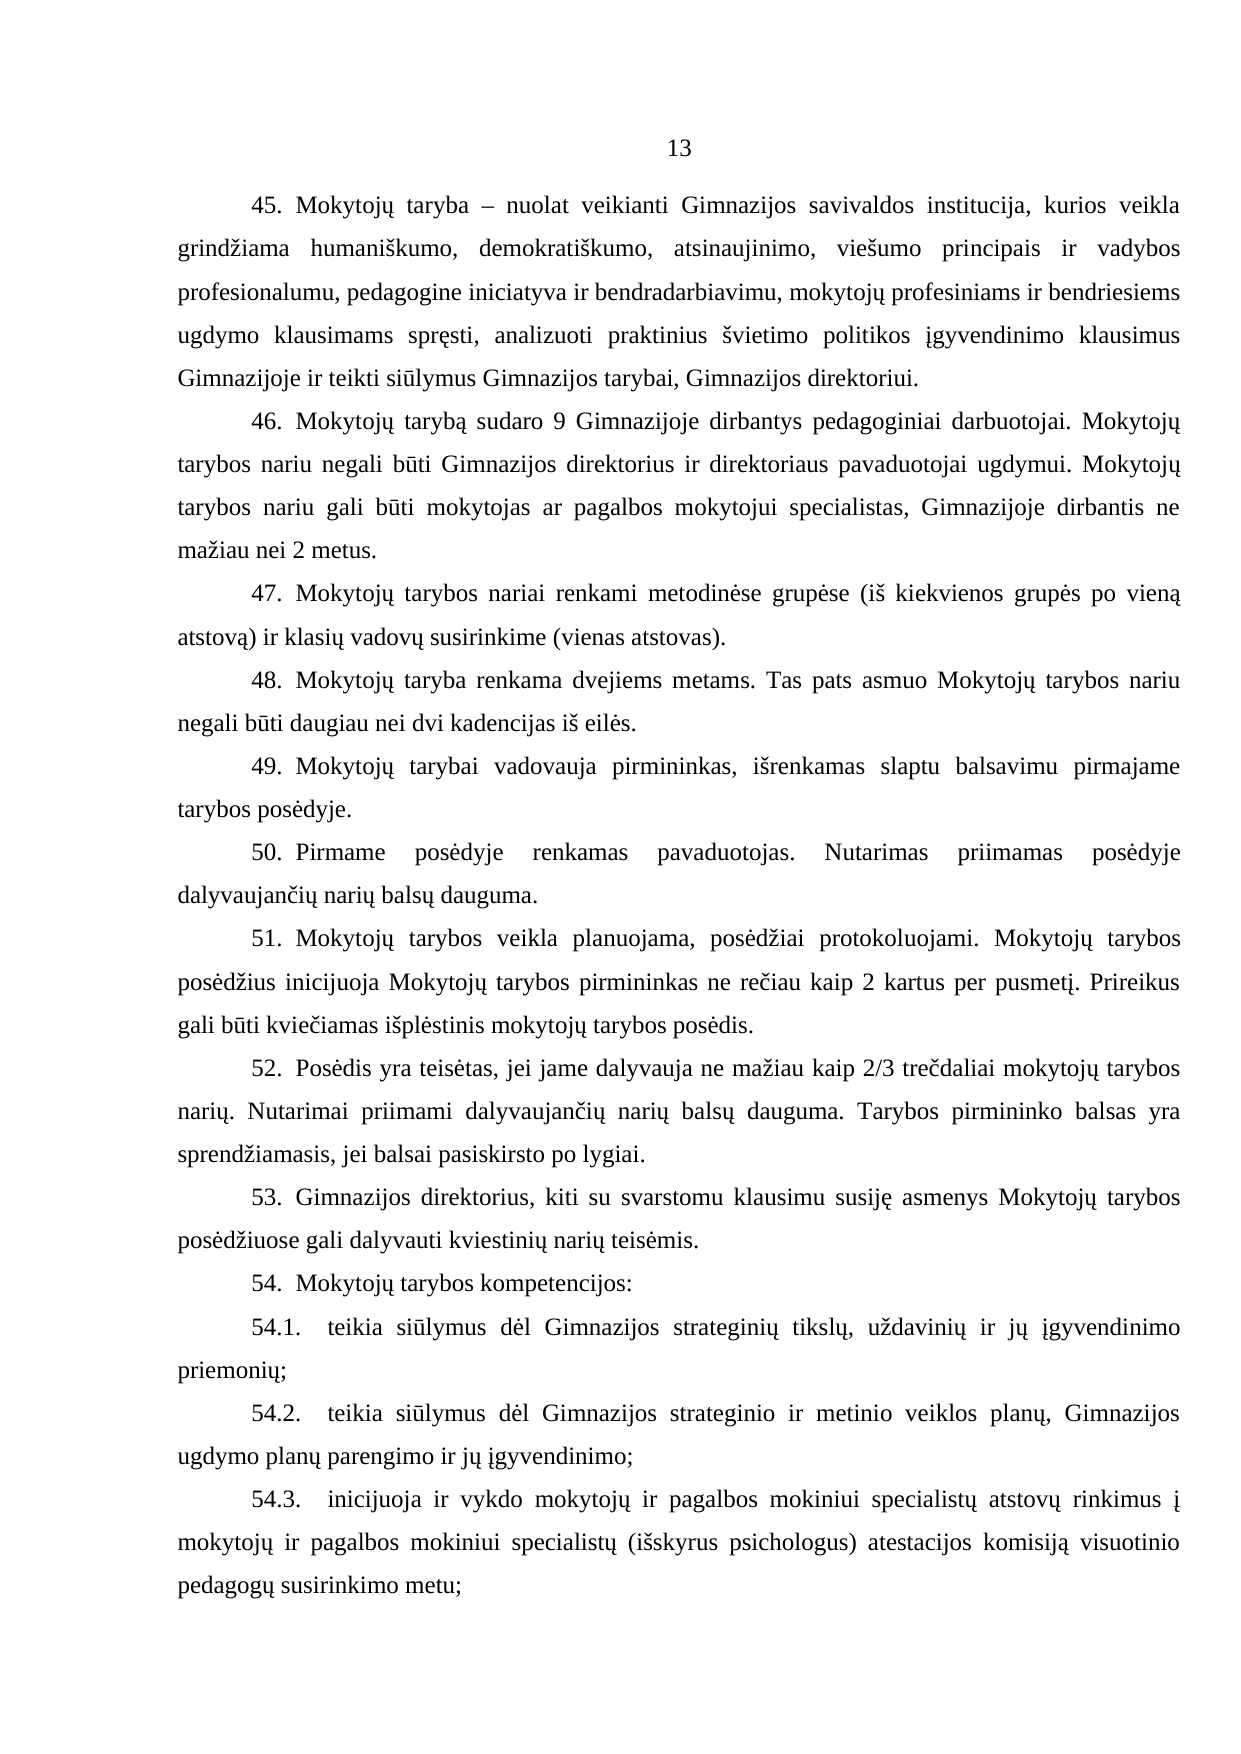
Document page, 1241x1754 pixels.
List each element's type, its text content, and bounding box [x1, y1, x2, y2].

text 48. Mokytojų taryba renkama dvejiems metams. Tas pats asmuo Mokytojų tarybos nariu negali būti daugiau nei dvi kadencijas iš eilės. [177, 665, 1181, 737]
text 54. Mokytojų tarybos kompetencijos: [177, 1268, 1181, 1297]
text 47. Mokytojų tarybos nariai renkami metodinėse grupėse (iš kiekvienos grupės po vieną atstovą) ir klasių vadovų susirinkime (vienas atstovas). [177, 578, 1181, 650]
text 54.2. teikia siūlymus dėl Gimnazijos strateginio ir metinio veiklos planų, Gimnazijos ugdymo planų parengimo ir jų įgyvendinimo; [177, 1398, 1181, 1470]
text 49. Mokytojų tarybai vadovauja pirmininkas, išrenkamas slaptu balsavimu pirmajame tarybos posėdyje. [177, 751, 1181, 823]
text 54.1. teikia siūlymus dėl Gimnazijos strateginių tikslų, uždavinių ir jų įgyvendinimo priemonių; [177, 1312, 1181, 1383]
text 46. Mokytojų tarybą sudaro 9 Gimnazijoje dirbantys pedagoginiai darbuotojai. Mokytojų tarybos nariu negali būti Gimnazijos direktorius ir direktoriaus pavaduotojai ugdymui. Mokytojų tarybos nariu gali būti mokytojas ar pagalbos mokytojui specialistas, Gimnazijoje dirbantis ne mažiau nei 2 metus. [177, 406, 1181, 564]
text 50. Pirmame posėdyje renkamas pavaduotojas. Nutarimas priimamas posėdyje dalyvaujančių narių balsų dauguma. [177, 837, 1181, 909]
text 52. Posėdis yra teisėtas, jei jame dalyvauja ne mažiau kaip 2/3 trečdaliai mokytojų tarybos narių. Nutarimai priimami dalyvaujančių narių balsų dauguma. Tarybos pirmininko balsas yra sprendžiamasis, jei balsai pasiskirsto po lygiai. [177, 1053, 1181, 1168]
text 54.3. inicijuoja ir vykdo mokytojų ir pagalbos mokiniui specialistų atstovų rinkimus į mokytojų ir pagalbos mokiniui specialistų (išskyrus psichologus) atestacijos komisiją visuotinio pedagogų susirinkimo metu; [177, 1484, 1181, 1599]
text 51. Mokytojų tarybos veikla planuojama, posėdžiai protokoluojami. Mokytojų tarybos posėdžius inicijuoja Mokytojų tarybos pirmininkas ne rečiau kaip 2 kartus per pusmetį. Prireikus gali būti kviečiamas išplėstinis mokytojų tarybos posėdis. [177, 923, 1181, 1038]
text 53. Gimnazijos direktorius, kiti su svarstomu klausimu susiję asmenys Mokytojų tarybos posėdžiuose gali dalyvauti kviestinių narių teisėmis. [177, 1182, 1181, 1254]
text 45. Mokytojų taryba – nuolat veikianti Gimnazijos savivaldos institucija, kurios veikla grindžiama humaniškumo, demokratiškumo, atsinaujinimo, viešumo principais ir vadybos profesionalumu, pedagogine iniciatyva ir bendradarbiavimu, mokytojų profesiniams ir bendriesiems ugdymo klausimams spręsti, analizuoti praktinius švietimo politikos įgyvendinimo klausimus Gimnazijoje ir teikti siūlymus Gimnazijos tarybai, Gimnazijos direktoriui. [177, 190, 1181, 392]
